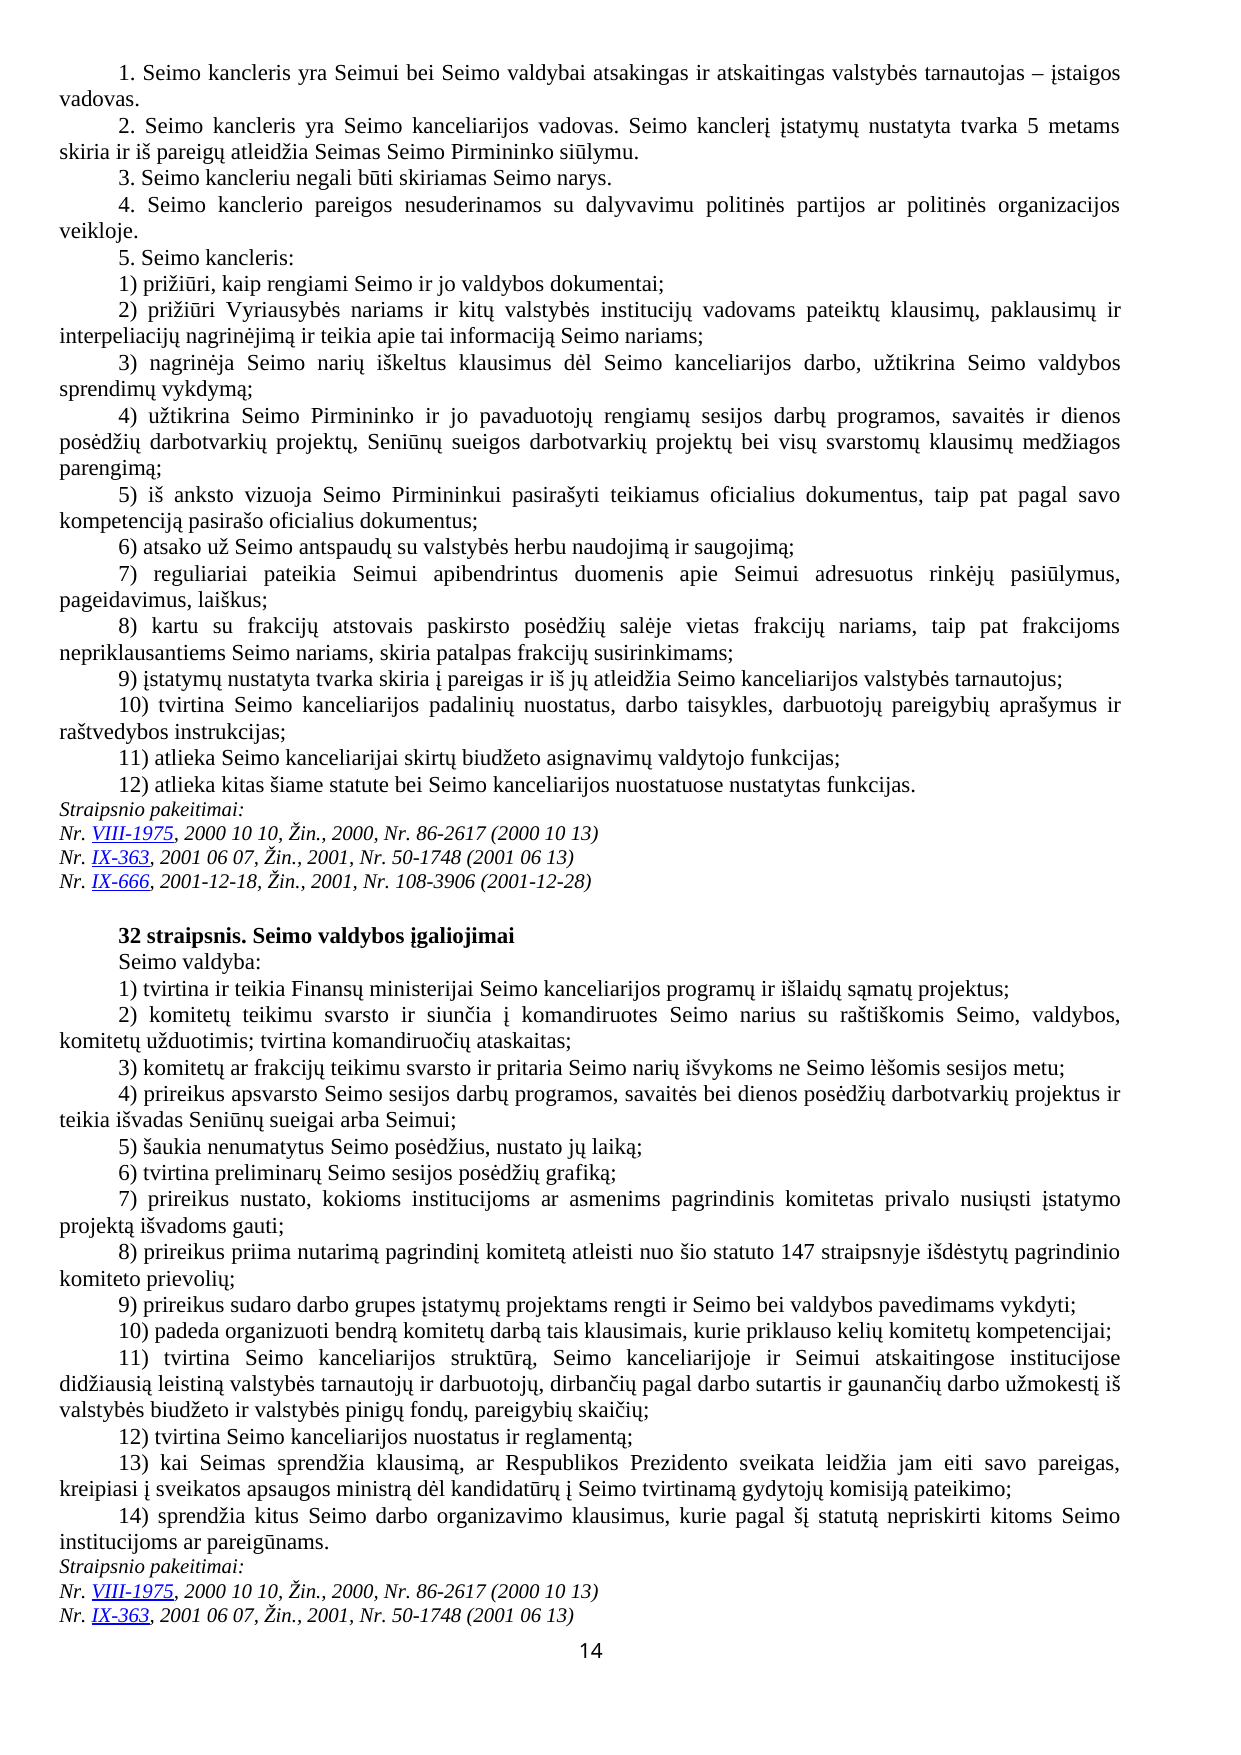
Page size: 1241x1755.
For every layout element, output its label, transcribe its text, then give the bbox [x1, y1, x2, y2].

text 7) reguliariai pateikia Seimui apibendrintus duomenis apie Seimui adresuotus rinkėjų pasiūlymus, pageidavimus, laiškus; [59, 560, 1122, 612]
text 5. Seimo kancleris: [59, 243, 1122, 270]
text 5) iš anksto vizuoja Seimo Pirmininkui pasirašyti teikiamus oficialius dokumentus, taip pat pagal savo kompetenciją pasirašo oficialius dokumentus; [59, 481, 1122, 533]
text 4) užtikrina Seimo Pirmininko ir jo pavaduotojų rengiamų sesijos darbų programos, savaitės ir dienos posėdžių darbotvarkių projektų, Seniūnų sueigos darbotvarkių projektų bei visų svarstomų klausimų medžiagos parengimą; [59, 402, 1122, 481]
text 7) prireikus nustato, kokioms institucijoms ar asmenims pagrindinis komitetas privalo nusiųsti įstatymo projektą išvadoms gauti; [59, 1186, 1122, 1238]
text 5) šaukia nenumatytus Seimo posėdžius, nustato jų laiką; [59, 1133, 1122, 1159]
text 10) tvirtina Seimo kanceliarijos padalinių nuostatus, darbo taisykles, darbuotojų pareigybių aprašymus ir raštvedybos instrukcijas; [59, 692, 1122, 744]
text 11) atlieka Seimo kanceliarijai skirtų biudžeto asignavimų valdytojo funkcijas; [59, 744, 1122, 771]
text 13) kai Seimas sprendžia klausimą, ar Respublikos Prezidento sveikata leidžia jam eiti savo pareigas, kreipiasi į sveikatos apsaugos ministrą dėl kandidatūrų į Seimo tvirtinamą gydytojų komisiją pateikimo; [59, 1449, 1122, 1502]
text 14) sprendžia kitus Seimo darbo organizavimo klausimus, kurie pagal šį statutą nepriskirti kitoms Seimo institucijoms ar pareigūnams. [59, 1502, 1122, 1554]
text 8) kartu su frakcijų atstovais paskirsto posėdžių salėje vietas frakcijų nariams, taip pat frakcijoms nepriklausantiems Seimo nariams, skiria patalpas frakcijų susirinkimams; [59, 612, 1122, 665]
text 3. Seimo kancleriu negali būti skiriamas Seimo narys. [59, 164, 1122, 191]
text 11) tvirtina Seimo kanceliarijos struktūrą, Seimo kanceliarijoje ir Seimui atskaitingose institucijose didžiausią leistiną valstybės tarnautojų ir darbuotojų, dirbančių pagal darbo sutartis ir gaunančių darbo užmokestį iš valstybės biudžeto ir valstybės pinigų fondų, pareigybių skaičių; [59, 1344, 1122, 1423]
text 8) prireikus priima nutarimą pagrindinį komitetą atleisti nuo šio statuto 147 straipsnyje išdėstytų pagrindinio komiteto prievolių; [59, 1238, 1122, 1291]
text 2) prižiūri Vyriausybės nariams ir kitų valstybės institucijų vadovams pateiktų klausimų, paklausimų ir interpeliacijų nagrinėjimą ir teikia apie tai informaciją Seimo nariams; [59, 296, 1122, 349]
text 6) atsako už Seimo antspaudų su valstybės herbu naudojimą ir saugojimą; [59, 533, 1122, 560]
text 2. Seimo kancleris yra Seimo kanceliarijos vadovas. Seimo kanclerį įstatymų nustatyta tvarka 5 metams skiria ir iš pareigų atleidžia Seimas Seimo Pirmininko siūlymu. [59, 112, 1122, 164]
text 1) prižiūri, kaip rengiami Seimo ir jo valdybos dokumentai; [59, 270, 1122, 296]
text 1) tvirtina ir teikia Finansų ministerijai Seimo kanceliarijos programų ir išlaidų sąmatų projektus; [59, 975, 1122, 1001]
text 10) padeda organizuoti bendrą komitetų darbą tais klausimais, kurie priklauso kelių komitetų kompetencijai; [59, 1317, 1122, 1344]
text 12) tvirtina Seimo kanceliarijos nuostatus ir reglamentą; [59, 1423, 1122, 1449]
text Nr. VIII-1975, 2000 10 10, Žin., 2000, Nr. 86-2617 (2000 10 13) [59, 1578, 1122, 1603]
text 32 straipsnis. Seimo valdybos įgaliojimai [59, 922, 1122, 948]
text 3) nagrinėja Seimo narių iškeltus klausimus dėl Seimo kanceliarijos darbo, užtikrina Seimo valdybos sprendimų vykdymą; [59, 349, 1122, 402]
text 6) tvirtina preliminarų Seimo sesijos posėdžių grafiką; [59, 1159, 1122, 1186]
text Nr. IX-666, 2001-12-18, Žin., 2001, Nr. 108-3906 (2001-12-28) [59, 869, 1122, 893]
text Nr. VIII-1975, 2000 10 10, Žin., 2000, Nr. 86-2617 (2000 10 13) [59, 821, 1122, 845]
text 1. Seimo kancleris yra Seimui bei Seimo valdybai atsakingas ir atskaitingas valstybės tarnautojas – įstaigos vadovas. [59, 59, 1122, 112]
text Seimo valdyba: [59, 948, 1122, 975]
text Nr. IX-363, 2001 06 07, Žin., 2001, Nr. 50-1748 (2001 06 13) [59, 845, 1122, 869]
text Straipsnio pakeitimai: [59, 1554, 1122, 1578]
text 3) komitetų ar frakcijų teikimu svarsto ir pritaria Seimo narių išvykoms ne Seimo lėšomis sesijos metu; [59, 1054, 1122, 1080]
text Nr. IX-363, 2001 06 07, Žin., 2001, Nr. 50-1748 (2001 06 13) [59, 1603, 1122, 1627]
text Straipsnio pakeitimai: [59, 797, 1122, 821]
text 2) komitetų teikimu svarsto ir siunčia į komandiruotes Seimo narius su raštiškomis Seimo, valdybos, komitetų užduotimis; tvirtina komandiruočių ataskaitas; [59, 1001, 1122, 1054]
text 9) prireikus sudaro darbo grupes įstatymų projektams rengti ir Seimo bei valdybos pavedimams vykdyti; [59, 1291, 1122, 1317]
text 4) prireikus apsvarsto Seimo sesijos darbų programos, savaitės bei dienos posėdžių darbotvarkių projektus ir teikia išvadas Seniūnų sueigai arba Seimui; [59, 1080, 1122, 1133]
text 4. Seimo kanclerio pareigos nesuderinamos su dalyvavimu politinės partijos ar politinės organizacijos veikloje. [59, 191, 1122, 243]
text 9) įstatymų nustatyta tvarka skiria į pareigas ir iš jų atleidžia Seimo kanceliarijos valstybės tarnautojus; [59, 665, 1122, 692]
text 12) atlieka kitas šiame statute bei Seimo kanceliarijos nuostatuose nustatytas funkcijas. [59, 771, 1122, 797]
